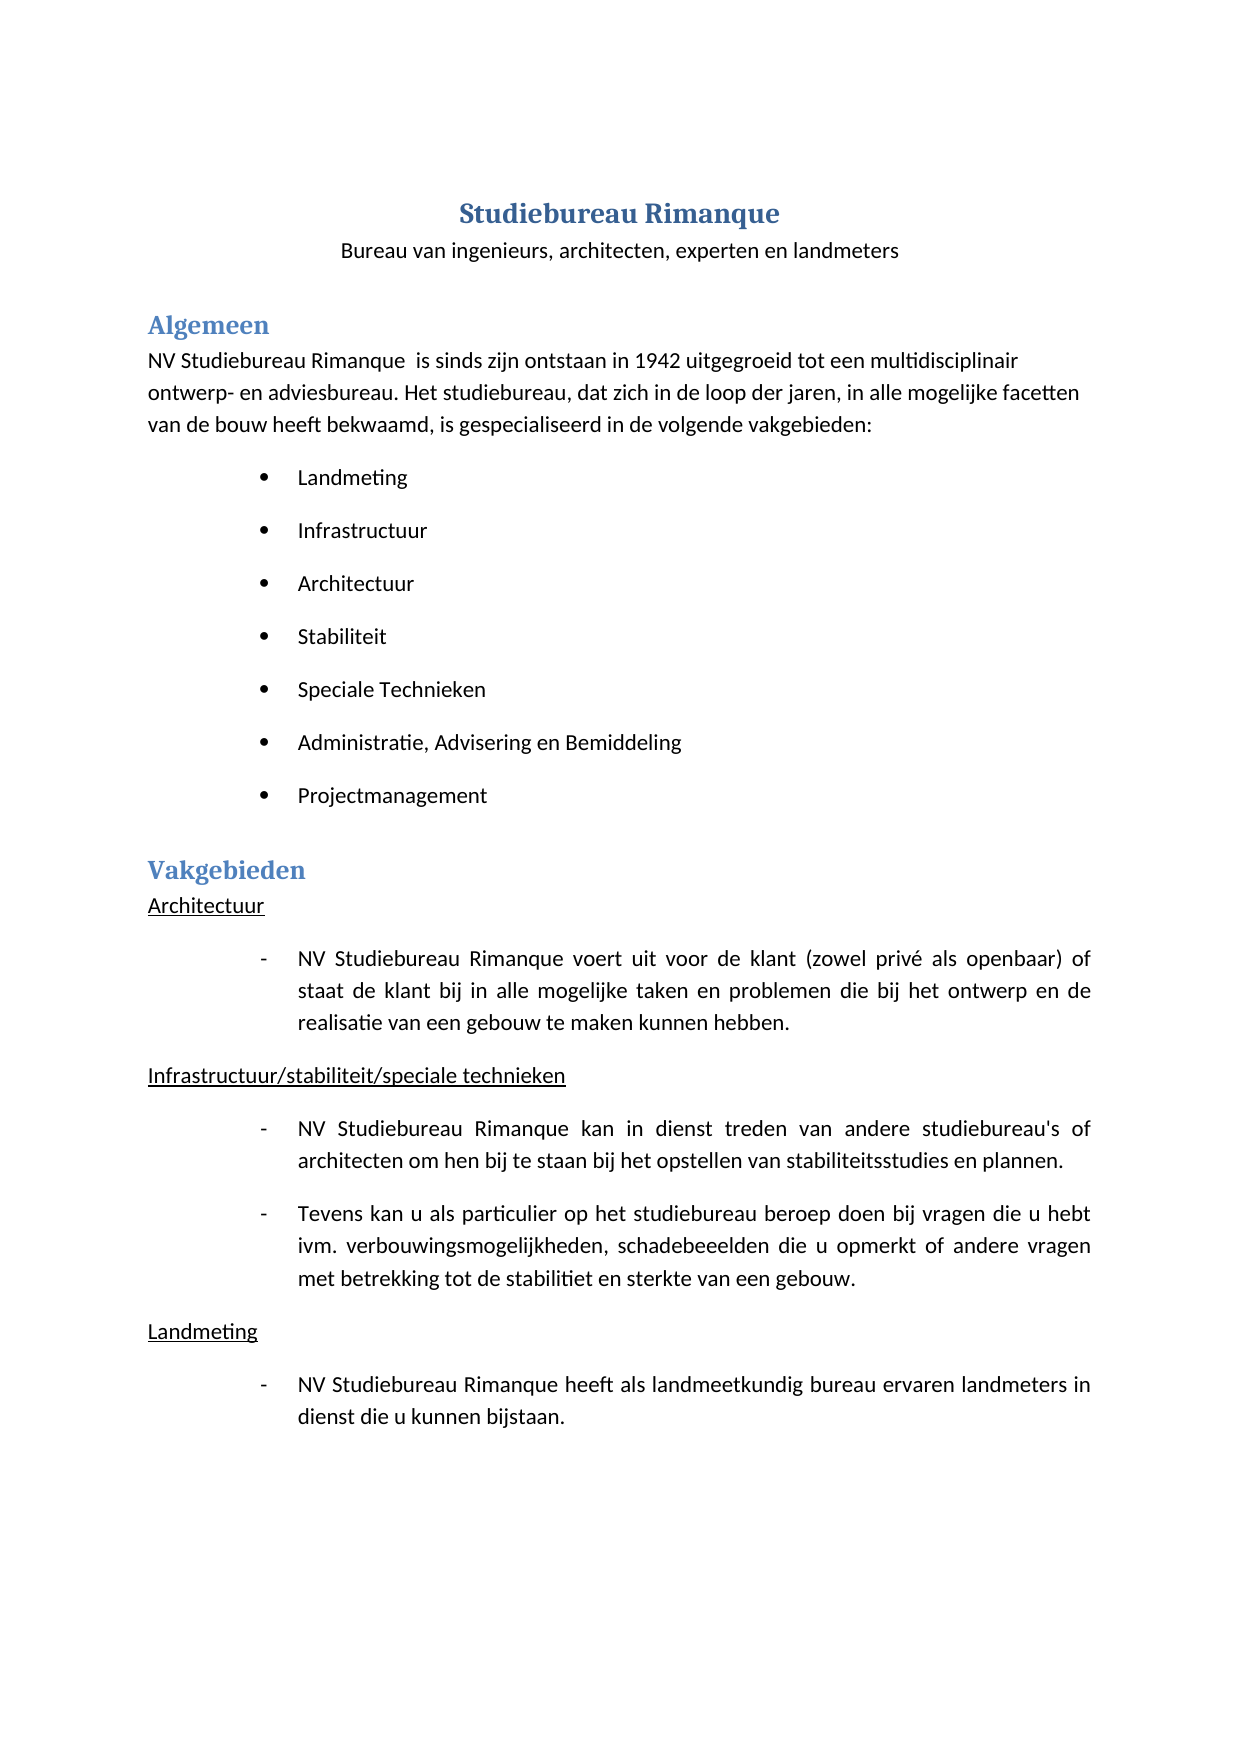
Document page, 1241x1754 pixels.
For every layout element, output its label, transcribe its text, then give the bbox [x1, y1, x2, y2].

list Speciale Technieken [260, 675, 1093, 703]
text Architectuur [148, 891, 1093, 919]
list NV Studiebureau Rimanque kan in dienst treden van andere studiebureau's of architecten om hen bij te staan bij het opstellen van stabiliteitsstudies en plannen. [260, 1114, 1093, 1174]
list Tevens kan u als particulier op het studiebureau beroep doen bij vragen die u hebt ivm. verbouwingsmogelijkheden, schadebeeelden die u opmerkt of andere vragen met betrekking tot de stabilitiet en sterkte van een gebouw. [260, 1199, 1093, 1292]
list NV Studiebureau Rimanque voert uit voor de klant (zowel privé als openbaar) of staat de klant bij in alle mogelijke taken en problemen die bij het ontwerp en de realisatie van een gebouw te maken kunnen hebben. [260, 944, 1093, 1036]
text NV Studiebureau Rimanque is sinds zijn ontstaan in 1942 uitgegroeid tot een multidisciplinair ontwerp- en adviesbureau. Het studiebureau, dat zich in de loop der jaren, in alle mogelijke facetten van de bouw heeft bekwaamd, is gespecialiseerd in de volgende vakgebieden: [148, 346, 1093, 438]
list Infrastructuur [260, 516, 1093, 544]
subtitle Algemeen [148, 310, 1093, 341]
subtitle Vakgebieden [148, 855, 1093, 886]
list Architectuur [260, 569, 1093, 597]
list Landmeting [260, 463, 1093, 491]
text Landmeting [148, 1317, 1093, 1345]
subtitle Studiebureau Rimanque [148, 198, 1093, 231]
list NV Studiebureau Rimanque heeft als landmeetkundig bureau ervaren landmeters in dienst die u kunnen bijstaan. [260, 1370, 1093, 1430]
text Bureau van ingenieurs, architecten, experten en landmeters [148, 236, 1093, 264]
list Administratie, Advisering en Bemiddeling [260, 728, 1093, 756]
text Infrastructuur/stabiliteit/speciale technieken [148, 1061, 1093, 1089]
list Projectmanagement [260, 781, 1093, 809]
list Stabiliteit [260, 622, 1093, 650]
